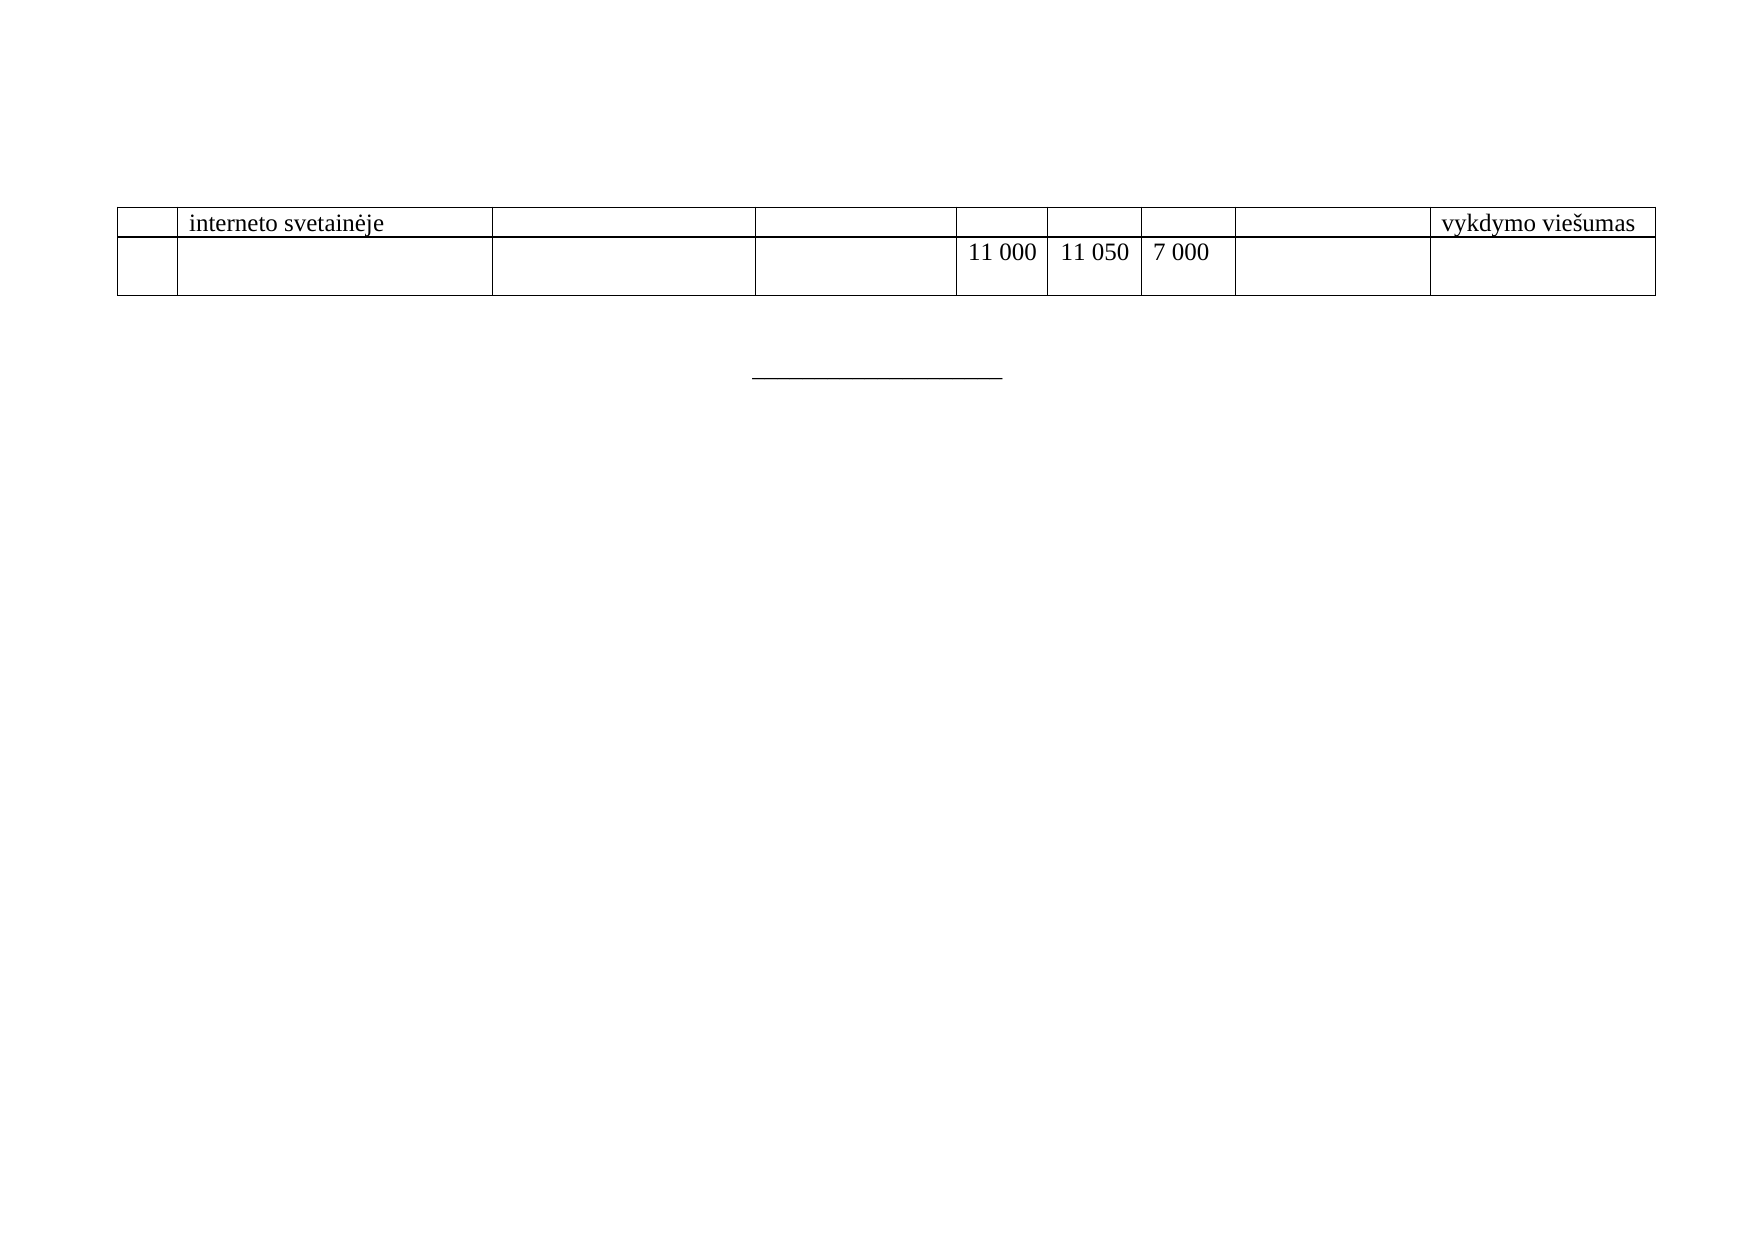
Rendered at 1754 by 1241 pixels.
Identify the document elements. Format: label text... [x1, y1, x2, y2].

text ____________________ [118, 353, 1636, 382]
table_cell vykdymo viešumas [1431, 208, 1655, 236]
table_cell [493, 208, 755, 236]
table_cell [1048, 208, 1141, 236]
table_cell [957, 208, 1047, 236]
table_cell 11 050 [1048, 238, 1141, 295]
table_cell 11 000 [957, 238, 1047, 295]
table_cell [1142, 208, 1235, 236]
table_cell [756, 208, 956, 236]
table_cell 7 000 [1142, 238, 1235, 295]
table_cell [178, 238, 492, 295]
table_cell [1236, 238, 1430, 295]
table_cell [118, 238, 177, 295]
table_cell [756, 238, 956, 295]
table_cell [1236, 208, 1430, 236]
table_cell interneto svetainėje [178, 208, 492, 236]
table_cell [118, 208, 177, 236]
table_cell [493, 238, 755, 295]
table_cell [1431, 238, 1655, 295]
